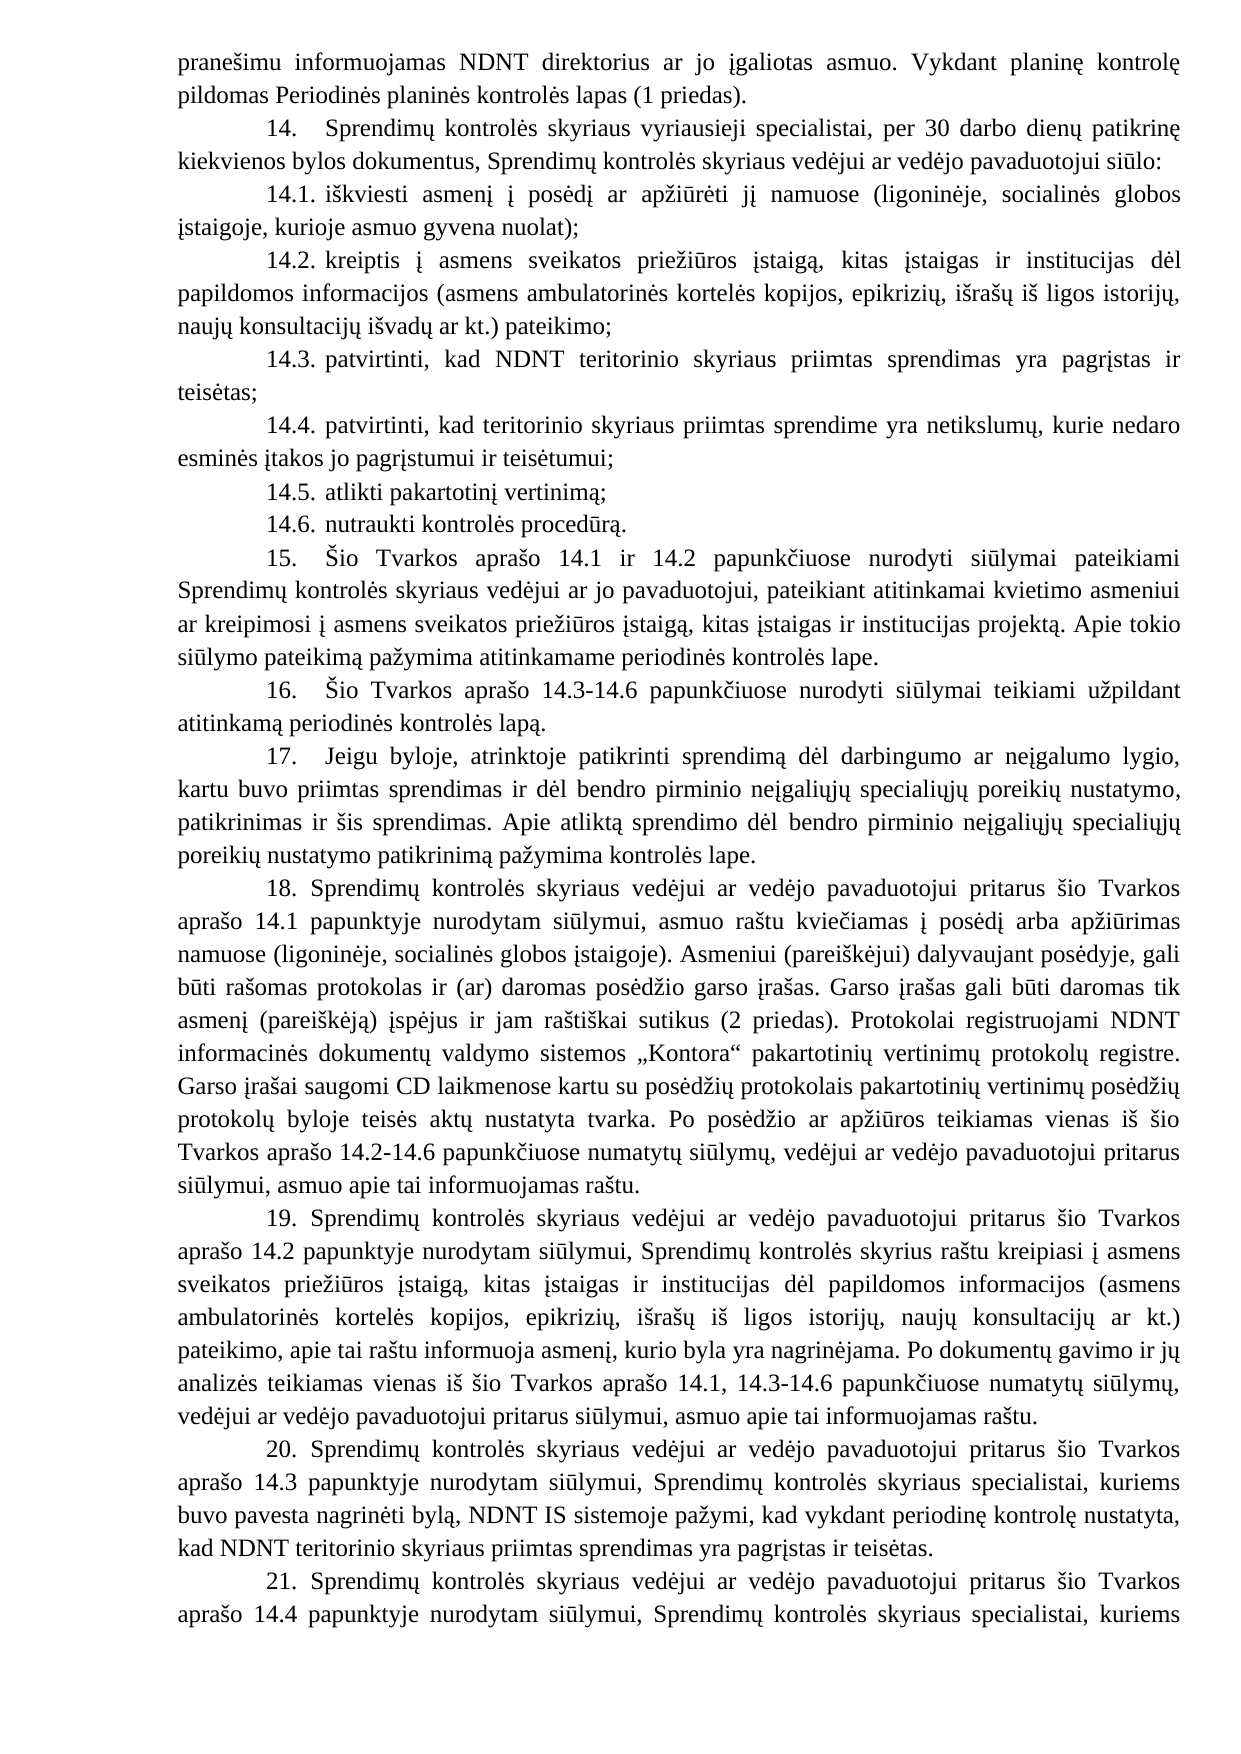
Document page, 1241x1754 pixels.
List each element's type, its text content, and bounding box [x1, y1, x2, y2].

text 19. Sprendimų kontrolės skyriaus vedėjui ar vedėjo pavaduotojui pritarus šio Tvarkos aprašo 14.2 papunktyje nurodytam siūlymui, Sprendimų kontrolės skyrius raštu kreipiasi į asmens sveikatos priežiūros įstaigą, kitas įstaigas ir institucijas dėl papildomos informacijos (asmens ambulatorinės kortelės kopijos, epikrizių, išrašų iš ligos istorijų, naujų konsultacijų ar kt.) pateikimo, apie tai raštu informuoja asmenį, kurio byla yra nagrinėjama. Po dokumentų gavimo ir jų analizės teikiamas vienas iš šio Tvarkos aprašo 14.1, 14.3-14.6 papunkčiuose numatytų siūlymų, vedėjui ar vedėjo pavaduotojui pritarus siūlymui, asmuo apie tai informuojamas raštu. [177, 1203, 1181, 1430]
text 14.4. patvirtinti, kad teritorinio skyriaus priimtas sprendime yra netikslumų, kurie nedaro esminės įtakos jo pagrįstumui ir teisėtumui; [177, 411, 1181, 472]
text 17. Jeigu byloje, atrinktoje patikrinti sprendimą dėl darbingumo ar neįgalumo lygio, kartu buvo priimtas sprendimas ir dėl bendro pirminio neįgaliųjų specialiųjų poreikių nustatymo, patikrinimas ir šis sprendimas. Apie atliktą sprendimo dėl bendro pirminio neįgaliųjų specialiųjų poreikių nustatymo patikrinimą pažymima kontrolės lape. [177, 741, 1181, 868]
text 18. Sprendimų kontrolės skyriaus vedėjui ar vedėjo pavaduotojui pritarus šio Tvarkos aprašo 14.1 papunktyje nurodytam siūlymui, asmuo raštu kviečiamas į posėdį arba apžiūrimas namuose (ligoninėje, socialinės globos įstaigoje). Asmeniui (pareiškėjui) dalyvaujant posėdyje, gali būti rašomas protokolas ir (ar) daromas posėdžio garso įrašas. Garso įrašas gali būti daromas tik asmenį (pareiškėją) įspėjus ir jam raštiškai sutikus (2 priedas). Protokolai registruojami NDNT informacinės dokumentų valdymo sistemos „Kontora“ pakartotinių vertinimų protokolų registre. Garso įrašai saugomi CD laikmenose kartu su posėdžių protokolais pakartotinių vertinimų posėdžių protokolų byloje teisės aktų nustatyta tvarka. Po posėdžio ar apžiūros teikiamas vienas iš šio Tvarkos aprašo 14.2-14.6 papunkčiuose numatytų siūlymų, vedėjui ar vedėjo pavaduotojui pritarus siūlymui, asmuo apie tai informuojamas raštu. [177, 873, 1181, 1199]
text 14.2. kreiptis į asmens sveikatos priežiūros įstaigą, kitas įstaigas ir institucijas dėl papildomos informacijos (asmens ambulatorinės kortelės kopijos, epikrizių, išrašų iš ligos istorijų, naujų konsultacijų išvadų ar kt.) pateikimo; [177, 245, 1181, 340]
text 14. Sprendimų kontrolės skyriaus vyriausieji specialistai, per 30 darbo dienų patikrinę kiekvienos bylos dokumentus, Sprendimų kontrolės skyriaus vedėjui ar vedėjo pavaduotojui siūlo: [177, 113, 1181, 175]
text 14.6. nutraukti kontrolės procedūrą. [177, 509, 1181, 538]
text 14.3. patvirtinti, kad NDNT teritorinio skyriaus priimtas sprendimas yra pagrįstas ir teisėtas; [177, 344, 1181, 406]
text 15. Šio Tvarkos aprašo 14.1 ir 14.2 papunkčiuose nurodyti siūlymai pateikiami Sprendimų kontrolės skyriaus vedėjui ar jo pavaduotojui, pateikiant atitinkamai kvietimo asmeniui ar kreipimosi į asmens sveikatos priežiūros įstaigą, kitas įstaigas ir institucijas projektą. Apie tokio siūlymo pateikimą pažymima atitinkamame periodinės kontrolės lape. [177, 543, 1181, 670]
text 16. Šio Tvarkos aprašo 14.3-14.6 papunkčiuose nurodyti siūlymai teikiami užpildant atitinkamą periodinės kontrolės lapą. [177, 675, 1181, 736]
text 14.1. iškviesti asmenį į posėdį ar apžiūrėti jį namuose (ligoninėje, socialinės globos įstaigoje, kurioje asmuo gyvena nuolat); [177, 179, 1181, 241]
text pranešimu informuojamas NDNT direktorius ar jo įgaliotas asmuo. Vykdant planinę kontrolę pildomas Periodinės planinės kontrolės lapas (1 priedas). [177, 47, 1181, 109]
text 21. Sprendimų kontrolės skyriaus vedėjui ar vedėjo pavaduotojui pritarus šio Tvarkos aprašo 14.4 papunktyje nurodytam siūlymui, Sprendimų kontrolės skyriaus specialistai, kuriems [177, 1566, 1181, 1628]
text 20. Sprendimų kontrolės skyriaus vedėjui ar vedėjo pavaduotojui pritarus šio Tvarkos aprašo 14.3 papunktyje nurodytam siūlymui, Sprendimų kontrolės skyriaus specialistai, kuriems buvo pavesta nagrinėti bylą, NDNT IS sistemoje pažymi, kad vykdant periodinę kontrolę nustatyta, kad NDNT teritorinio skyriaus priimtas sprendimas yra pagrįstas ir teisėtas. [177, 1434, 1181, 1562]
text 14.5. atlikti pakartotinį vertinimą; [177, 477, 1181, 505]
